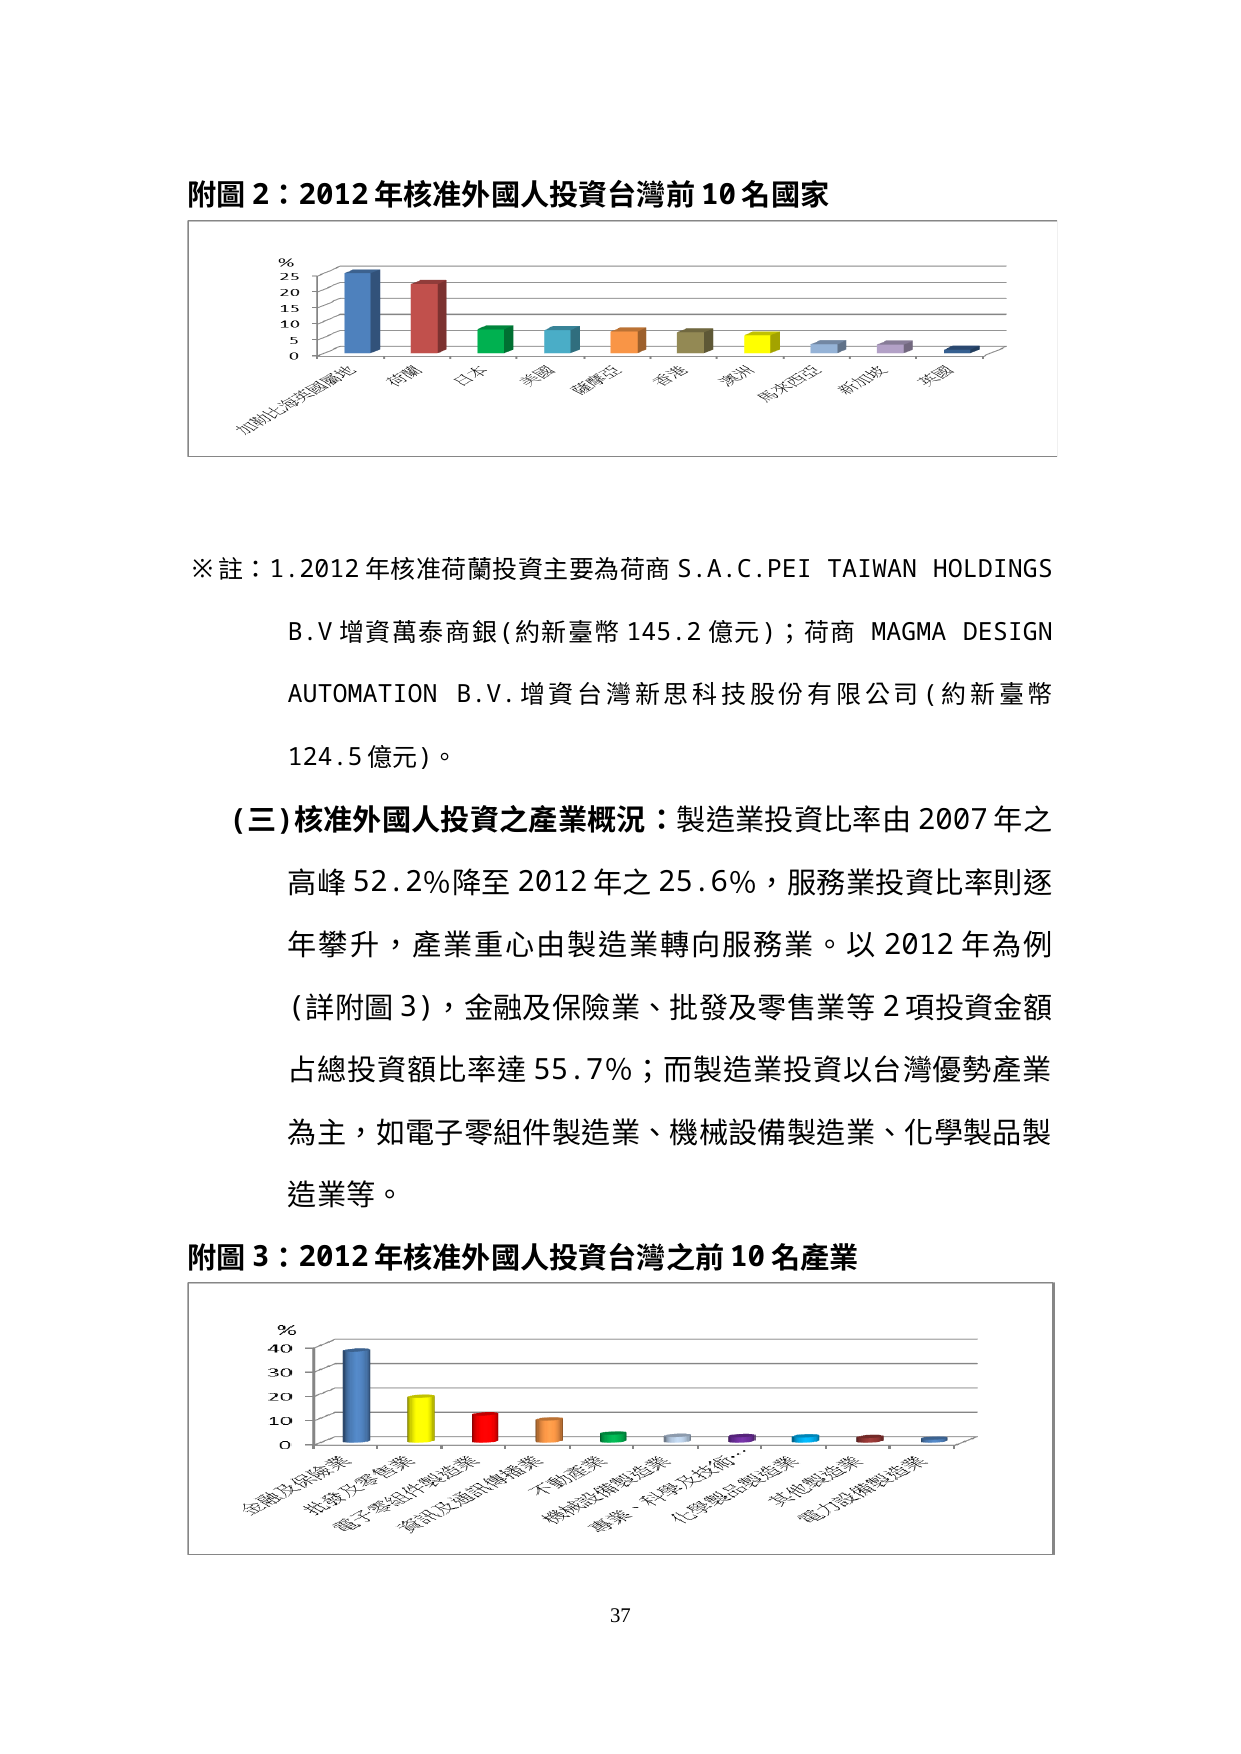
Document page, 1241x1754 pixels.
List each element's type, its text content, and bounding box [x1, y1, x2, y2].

text 附圖2：2012年核准外國人投資台灣前10名國家 [187, 151, 1053, 214]
text 附圖3：2012年核准外國人投資台灣之前10名產業 [187, 1214, 1053, 1276]
text (三)核准外國人投資之產業概況：製造業投資比率由2007年之高峰52.2％降至2012年之25.6％，服務業投資比率則逐年攀升，產業重心由製造業轉向服務業。以2012年為例(詳附圖3)，金融及保險業、批發及零售業等2項投資金額占總投資額比率達55.7％；而製造業投資以台灣優勢產業為主，如電子零組件製造業、機械設備製造業、化學製品製造業等。 [229, 776, 1053, 1214]
text ※註：1.2012年核准荷蘭投資主要為荷商S.A.C.PEI TAIWAN HOLDINGS B.V增資萬泰商銀(約新臺幣145.2億元)；荷商 MAGMA DESIGN AUTOMATION B.V.增資台灣新思科技股份有限公司(約新臺幣124.5億元)。 [187, 526, 1053, 776]
